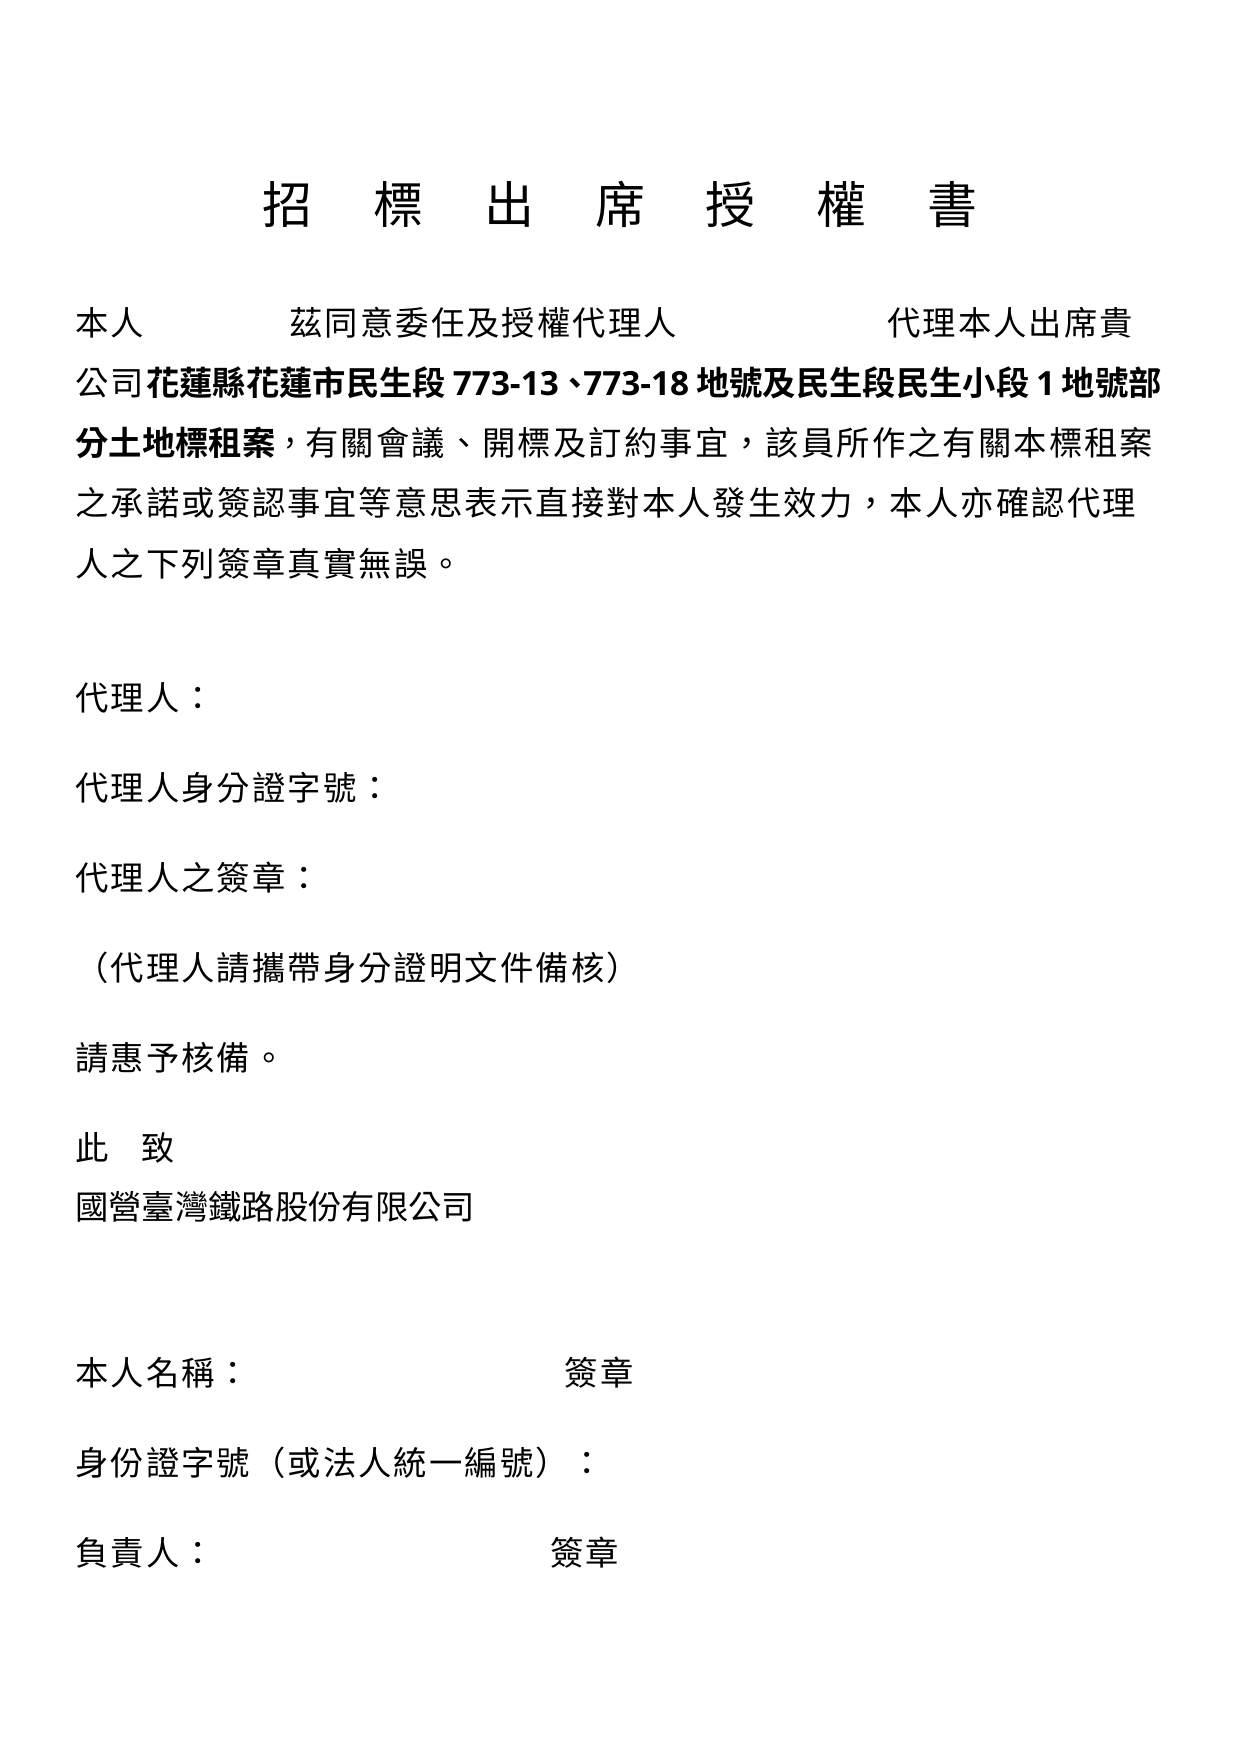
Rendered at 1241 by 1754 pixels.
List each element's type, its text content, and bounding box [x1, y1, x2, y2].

text （代理人請攜帶身分證明文件備核） [75, 928, 1091, 1003]
text 代理人之簽章： [75, 838, 1091, 913]
text 本人 茲同意委任及授權代理人 代理本人出席貴公司花蓮縣花蓮市民生段773-13、773-18地號及民生段民生小段1地號部分土地標租案，有關會議、開標及訂約事宜，該員所作之有關本標租案之承諾或簽認事宜等意思表示直接對本人發生效力，本人亦確認代理人之下列簽章真實無誤。 [75, 296, 1162, 586]
text 請惠予核備。 [75, 1018, 1040, 1093]
text 身份證字號（或法人統一編號）： [75, 1424, 1040, 1499]
text 代理人： [75, 658, 1091, 733]
text 招標出席授權書 [262, 164, 978, 239]
text 代理人身分證字號： [75, 748, 1091, 823]
text 本人名稱： 簽章 [75, 1334, 1040, 1409]
text 此 致 [75, 1108, 1040, 1183]
text 負責人： 簽章 [75, 1514, 1040, 1589]
text 國營臺灣鐵路股份有限公司 [75, 1183, 1113, 1229]
